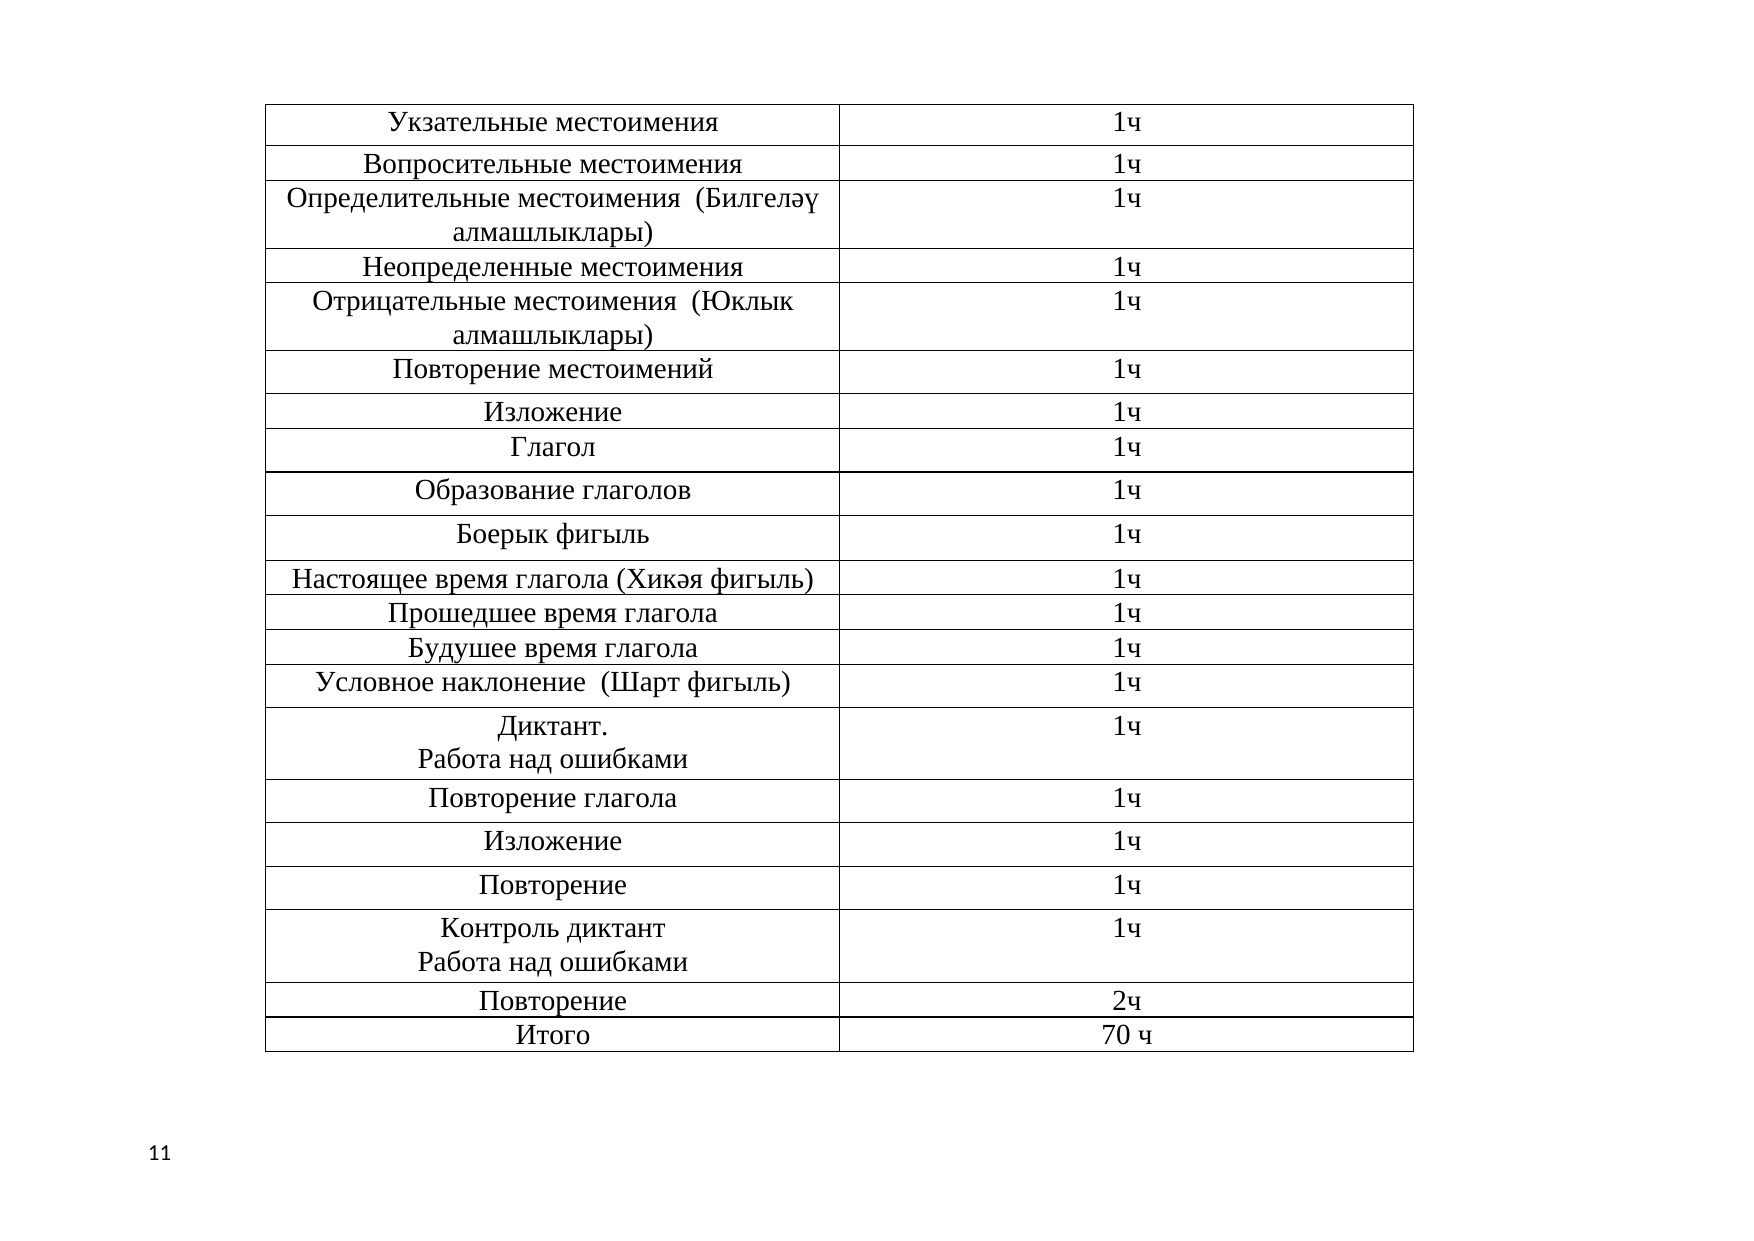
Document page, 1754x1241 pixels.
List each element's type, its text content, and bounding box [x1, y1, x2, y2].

table_cell Повторение [266, 867, 839, 909]
table_cell Определительные местоимения (Билгеләү алмашлыклары) [266, 181, 839, 248]
table_cell 1ч [840, 351, 1413, 393]
table_cell Настоящее время глагола (Хикәя фигыль) [266, 561, 839, 594]
table_cell 1ч [840, 181, 1413, 248]
table_cell 1ч [840, 823, 1413, 866]
table_cell 70 ч [840, 1018, 1413, 1051]
table_cell 1ч [840, 146, 1413, 179]
table_cell Прошедшее время глагола [266, 595, 839, 629]
table_cell 1ч [840, 630, 1413, 663]
table_cell 1ч [840, 283, 1413, 350]
table_cell Образование глаголов [266, 473, 839, 515]
table_cell Неопределенные местоимения [266, 249, 839, 282]
table_cell 1ч [840, 708, 1413, 779]
table_cell Вопросительные местоимения [266, 146, 839, 179]
table_cell Отрицательные местоимения (Юклык алмашлыклары) [266, 283, 839, 350]
table_cell 1ч [840, 394, 1413, 428]
table_cell 1ч [840, 867, 1413, 909]
table_cell 1ч [840, 665, 1413, 707]
table_cell Повторение [266, 983, 839, 1016]
table_cell Укзательные местоимения [266, 105, 839, 145]
table_cell 1ч [840, 249, 1413, 282]
table_cell 1ч [840, 910, 1413, 982]
table_cell 2ч [840, 983, 1413, 1016]
table_cell Повторение местоимений [266, 351, 839, 393]
table_cell 1ч [840, 429, 1413, 471]
table_cell 1ч [840, 473, 1413, 515]
table_cell Итого [266, 1018, 839, 1051]
table_cell Будушее время глагола [266, 630, 839, 663]
table_cell Условное наклонение (Шарт фигыль) [266, 665, 839, 707]
table_cell Глагол [266, 429, 839, 471]
table_cell 1ч [840, 516, 1413, 560]
table_cell Контроль диктант Работа над ошибками [266, 910, 839, 982]
table_cell 1ч [840, 595, 1413, 629]
table_cell 1ч [840, 561, 1413, 594]
table_cell Боерык фигыль [266, 516, 839, 560]
table_cell Изложение [266, 823, 839, 866]
table_cell 1ч [840, 105, 1413, 145]
table_cell Изложение [266, 394, 839, 428]
table_cell Диктант. Работа над ошибками [266, 708, 839, 779]
table_cell Повторение глагола [266, 780, 839, 822]
table_cell 1ч [840, 780, 1413, 822]
